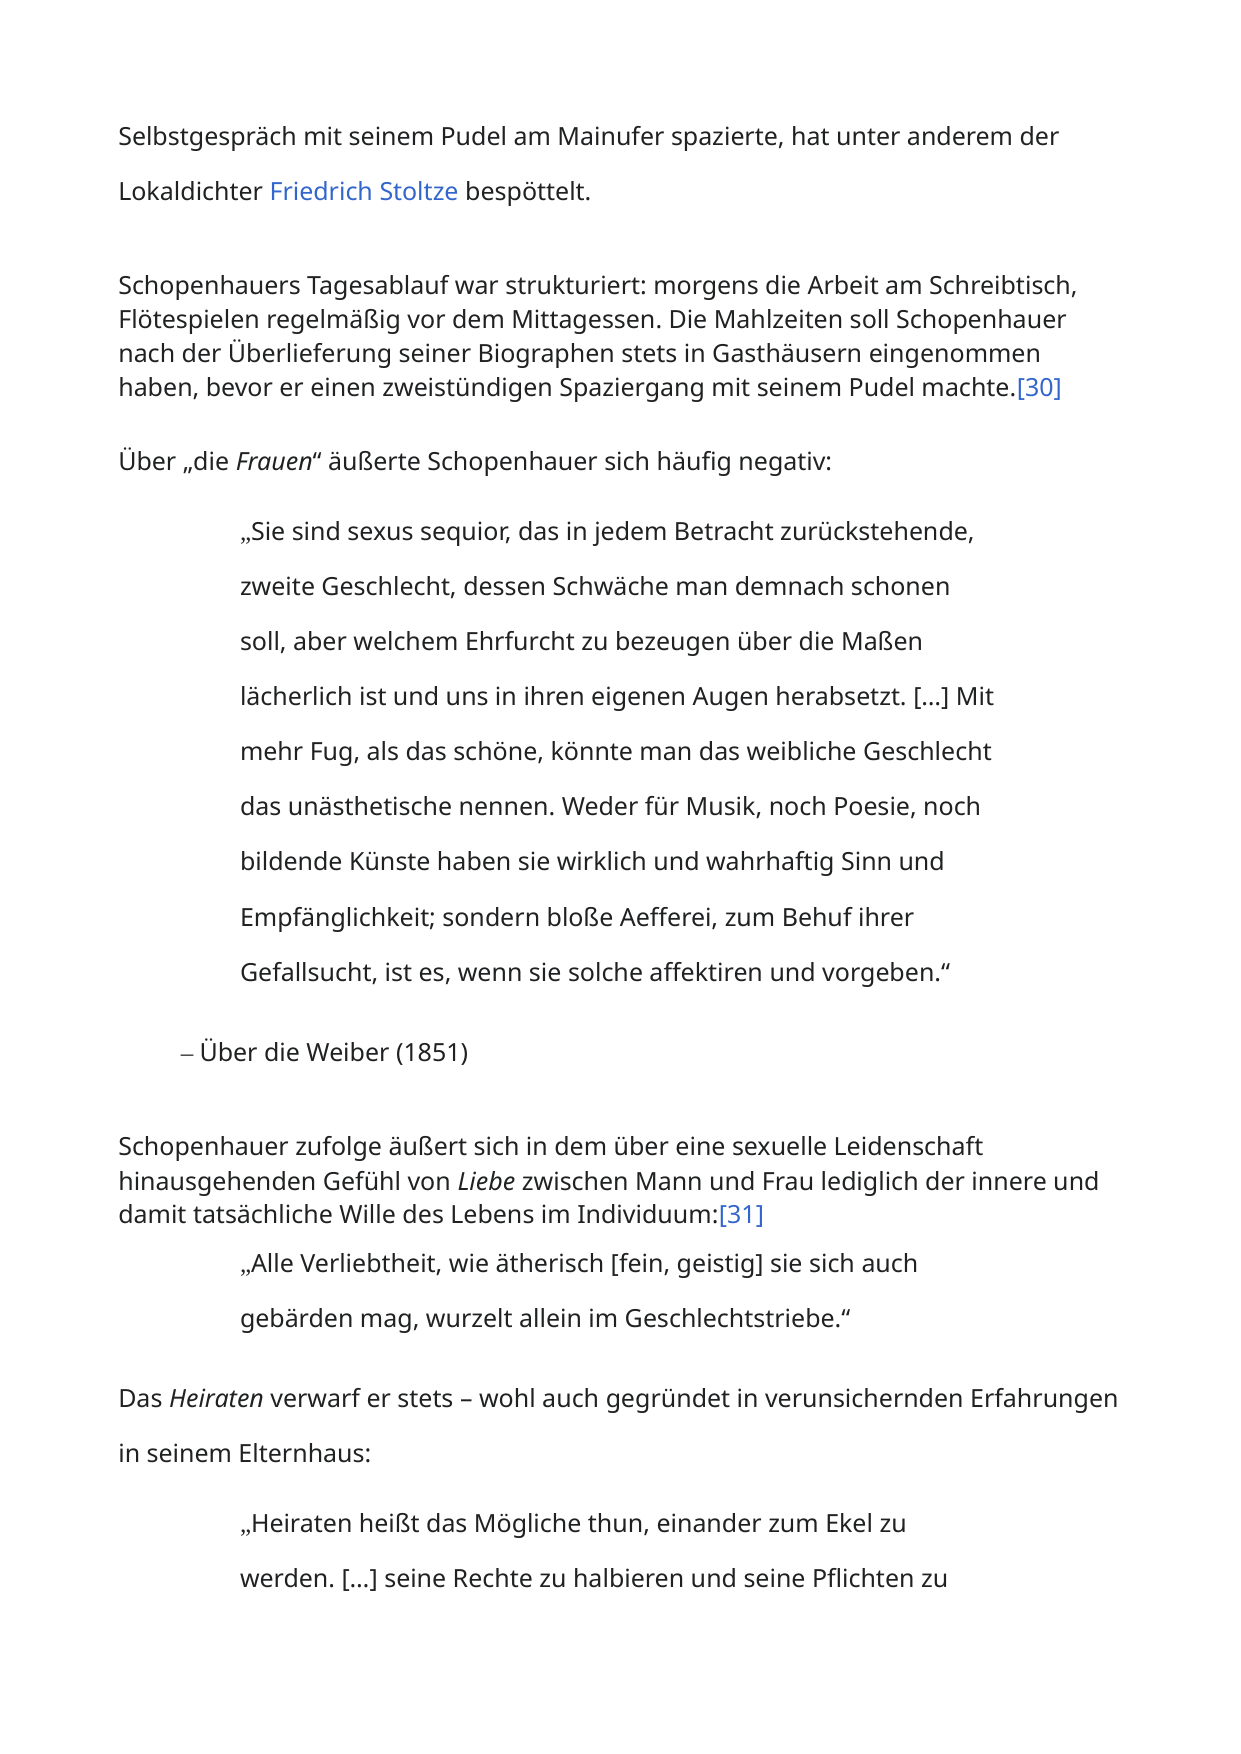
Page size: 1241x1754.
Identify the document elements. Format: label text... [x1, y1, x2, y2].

text „Heiraten heißt das Mögliche thun, einander zum Ekel zu werden. […] seine Rechte zu halbieren und seine Pflichten zu [240, 1506, 1001, 1595]
text Das Heiraten verwarf er stets – wohl auch gegründet in verunsichernden Erfahrungen in seinem Elternhaus: [118, 1381, 1122, 1470]
text Über „die Frauen“ äußerte Schopenhauer sich häufig negativ: [118, 444, 1122, 478]
text – Über die Weiber (1851) [181, 1034, 1059, 1068]
text Schopenhauer zufolge äußert sich in dem über eine sexuelle Leidenschaft hinausgehenden Gefühl von Liebe zwischen Mann und Frau lediglich der innere und damit tatsächliche Wille des Lebens im Individuum:[31] [118, 1129, 1122, 1231]
text Schopenhauers Tagesablauf war strukturiert: morgens die Arbeit am Schreibtisch, Flötespielen regelmäßig vor dem Mittagessen. Die Mahlzeiten soll Schopenhauer nach der Überlieferung seiner Biographen stets in Gasthäusern eingenommen haben, bevor er einen zweistündigen Spaziergang mit seinem Pudel machte.[30] [118, 268, 1122, 404]
text „Alle Verliebtheit, wie ätherisch [fein, geistig] sie sich auch gebärden mag, wurzelt allein im Geschlechtstriebe.“ [240, 1246, 1001, 1335]
text „Sie sind sexus sequior, das in jedem Betracht zurückstehende, zweite Geschlecht, dessen Schwäche man demnach schonen soll, aber welchem Ehrfurcht zu bezeugen über die Maßen lächerlich ist und uns in ihren eigenen Augen herabsetzt. […] Mit mehr Fug, als das schöne, könnte man das weibliche Geschlecht das unästhetische nennen. Weder für Musik, noch Poesie, noch bildende Künste haben sie wirklich und wahrhaftig Sinn und Empfänglichkeit; sondern bloße Aefferei, zum Behuf ihrer Gefallsucht, ist es, wenn sie solche affektiren und vorgeben.“ [240, 513, 1001, 988]
text Selbstgespräch mit seinem Pudel am Mainufer spazierte, hat unter anderem der Lokaldichter Friedrich Stoltze bespöttelt. [118, 118, 1122, 207]
